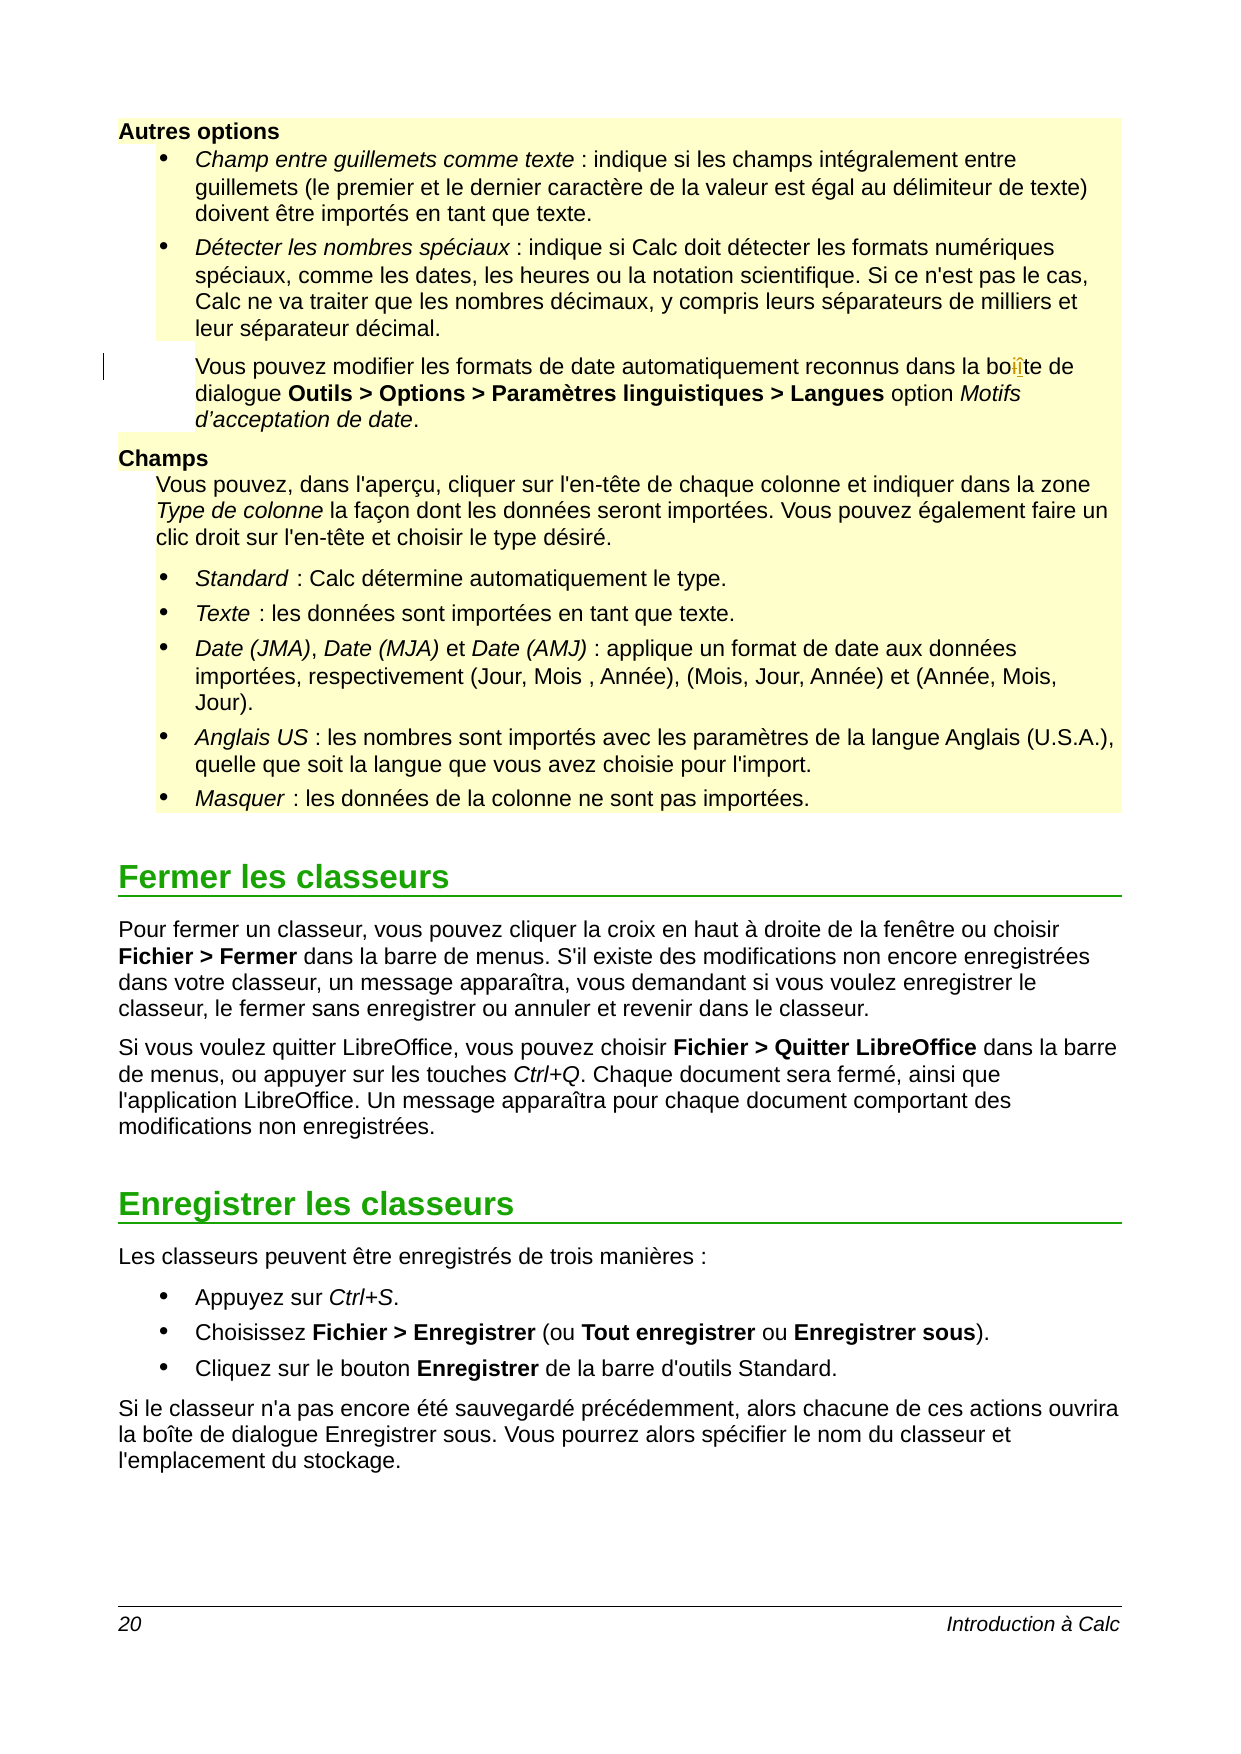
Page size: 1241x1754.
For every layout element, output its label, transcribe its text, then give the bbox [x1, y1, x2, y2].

subtitle Enregistrer les classeurs [118, 1184, 1122, 1222]
text Vous pouvez, dans l'aperçu, cliquer sur l'en-tête de chaque colonne et indiquer dans la zone Type de colonne la façon dont les données seront importées. Vous pouvez également faire un clic droit sur l'en-tête et choisir le type désiré. [156, 471, 1122, 550]
list Appuyez sur Ctrl+S. [156, 1282, 1122, 1311]
list Détecter les nombres spéciaux : indique si Calc doit détecter les formats numériques spéciaux, comme les dates, les heures ou la notation scientifique. Si ce n'est pas le cas, Calc ne va traiter que les nombres décimaux, y compris leurs séparateurs de milliers et leur séparateur décimal. [156, 233, 1122, 341]
text Autres options [118, 118, 1122, 144]
text Si le classeur n'a pas encore été sauvegardé précédemment, alors chacune de ces actions ouvrira la boîte de dialogue Enregistrer sous. Vous pourrez alors spécifier le nom du classeur et l'emplacement du stockage. [118, 1394, 1122, 1474]
text Si vous voulez quitter LibreOffice, vous pouvez choisir Fichier > Quitter LibreOffice dans la barre de menus, ou appuyer sur les touches Ctrl+Q. Chaque document sera fermé, ainsi que l'application LibreOffice. Un message apparaîtra pour chaque document comportant des modifications non enregistrées. [118, 1034, 1122, 1139]
list Choisissez Fichier > Enregistrer (ou Tout enregistrer ou Enregistrer sous). [156, 1318, 1122, 1347]
list Champ entre guillemets comme texte : indique si les champs intégralement entre guillemets (le premier et le dernier caractère de la valeur est égal au délimiteur de texte) doivent être importés en tant que texte. [156, 144, 1122, 226]
text Pour fermer un classeur, vous pouvez cliquer la croix en haut à droite de la fenêtre ou choisir Fichier > Fermer dans la barre de menus. S'il existe des modifications non encore enregistrées dans votre classeur, un message apparaîtra, vous demandant si vous voulez enregistrer le classeur, le fermer sans enregistrer ou annuler et revenir dans le classeur. [118, 916, 1122, 1022]
subtitle Fermer les classeurs [118, 857, 1122, 895]
list Masquer : les données de la colonne ne sont pas importées. [156, 783, 1122, 813]
list Anglais US : les nombres sont importés avec les paramètres de la langue Anglais (U.S.A.), quelle que soit la langue que vous avez choisie pour l'import. [156, 722, 1122, 777]
list Vous pouvez modifier les formats de date automatiquement reconnus dans la boîte de dialogue Outils > Options > Paramètres linguistiques > Langues option Motifs d’acceptation de date. [195, 353, 1122, 432]
list Cliquez sur le bouton Enregistrer de la barre d'outils Standard. [156, 1353, 1122, 1382]
list Texte : les données sont importées en tant que texte. [156, 598, 1122, 627]
list Standard : Calc détermine automatiquement le type. [156, 563, 1122, 592]
text Les classeurs peuvent être enregistrés de trois manières : [118, 1243, 1122, 1270]
list Date (JMA), Date (MJA) et Date (AMJ) : applique un format de date aux données importées, respectivement (Jour, Mois , Année), (Mois, Jour, Année) et (Année, Mois, Jour). [156, 633, 1122, 715]
text Champs [118, 445, 1122, 471]
